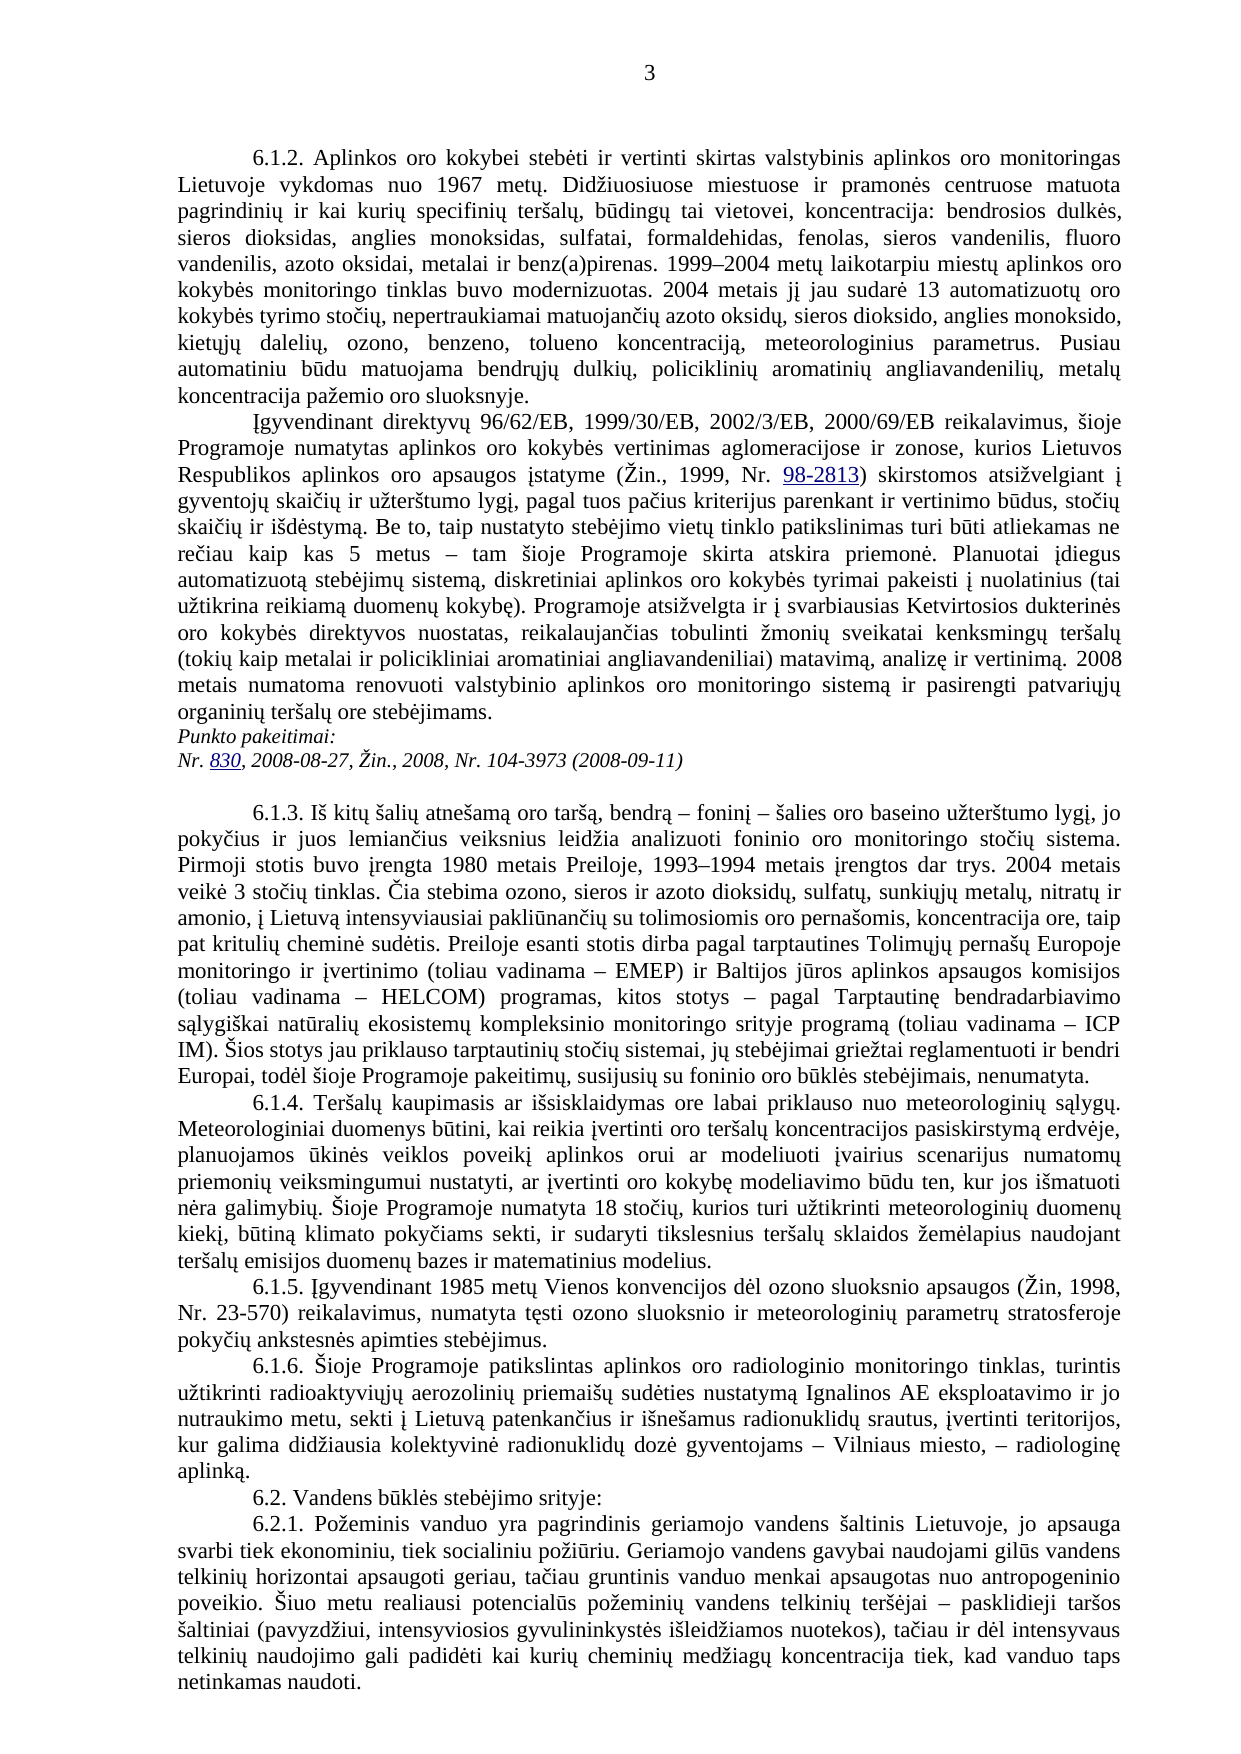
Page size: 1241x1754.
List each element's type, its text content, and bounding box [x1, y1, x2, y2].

text 6.2.1. Požeminis vanduo yra pagrindinis geriamojo vandens šaltinis Lietuvoje, jo apsauga svarbi tiek ekonominiu, tiek socialiniu požiūriu. Geriamojo vandens gavybai naudojami gilūs vandens telkinių horizontai apsaugoti geriau, tačiau gruntinis vanduo menkai apsaugotas nuo antropogeninio poveikio. Šiuo metu realiausi potencialūs požeminių vandens telkinių teršėjai – pasklidieji taršos šaltiniai (pavyzdžiui, intensyviosios gyvulininkystės išleidžiamos nuotekos), tačiau ir dėl intensyvaus telkinių naudojimo gali padidėti kai kurių cheminių medžiagų koncentracija tiek, kad vanduo taps netinkamas naudoti. [177, 1510, 1122, 1695]
text 6.1.5. Įgyvendinant 1985 metų Vienos konvencijos dėl ozono sluoksnio apsaugos (Žin, 1998, Nr. 23-570) reikalavimus, numatyta tęsti ozono sluoksnio ir meteorologinių parametrų stratosferoje pokyčių ankstesnės apimties stebėjimus. [177, 1273, 1122, 1352]
text Punkto pakeitimai: [177, 724, 1122, 748]
text 6.1.4. Teršalų kaupimasis ar išsisklaidymas ore labai priklauso nuo meteorologinių sąlygų. Meteorologiniai duomenys būtini, kai reikia įvertinti oro teršalų koncentracijos pasiskirstymą erdvėje, planuojamos ūkinės veiklos poveikį aplinkos orui ar modeliuoti įvairius scenarijus numatomų priemonių veiksmingumui nustatyti, ar įvertinti oro kokybę modeliavimo būdu ten, kur jos išmatuoti nėra galimybių. Šioje Programoje numatyta 18 stočių, kurios turi užtikrinti meteorologinių duomenų kiekį, būtiną klimato pokyčiams sekti, ir sudaryti tikslesnius teršalų sklaidos žemėlapius naudojant teršalų emisijos duomenų bazes ir matematinius modelius. [177, 1089, 1122, 1273]
text 6.1.6. Šioje Programoje patikslintas aplinkos oro radiologinio monitoringo tinklas, turintis užtikrinti radioaktyviųjų aerozolinių priemaišų sudėties nustatymą Ignalinos AE eksploatavimo ir jo nutraukimo metu, sekti į Lietuvą patenkančius ir išnešamus radionuklidų srautus, įvertinti teritorijos, kur galima didžiausia kolektyvinė radionuklidų dozė gyventojams – Vilniaus miesto, – radiologinę aplinką. [177, 1352, 1122, 1484]
text 6.1.2. Aplinkos oro kokybei stebėti ir vertinti skirtas valstybinis aplinkos oro monitoringas Lietuvoje vykdomas nuo 1967 metų. Didžiuosiuose miestuose ir pramonės centruose matuota pagrindinių ir kai kurių specifinių teršalų, būdingų tai vietovei, koncentracija: bendrosios dulkės, sieros dioksidas, anglies monoksidas, sulfatai, formaldehidas, fenolas, sieros vandenilis, fluoro vandenilis, azoto oksidai, metalai ir benz(a)pirenas. 1999–2004 metų laikotarpiu miestų aplinkos oro kokybės monitoringo tinklas buvo modernizuotas. 2004 metais jį jau sudarė 13 automatizuotų oro kokybės tyrimo stočių, nepertraukiamai matuojančių azoto oksidų, sieros dioksido, anglies monoksido, kietųjų dalelių, ozono, benzeno, tolueno koncentraciją, meteorologinius parametrus. Pusiau automatiniu būdu matuojama bendrųjų dulkių, policiklinių aromatinių angliavandenilių, metalų koncentracija pažemio oro sluoksnyje. [177, 144, 1122, 408]
text 6.2. Vandens būklės stebėjimo srityje: [177, 1484, 1122, 1510]
text Nr. 830, 2008-08-27, Žin., 2008, Nr. 104-3973 (2008-09-11) [177, 748, 1122, 772]
text 6.1.3. Iš kitų šalių atnešamą oro taršą, bendrą – foninį – šalies oro baseino užterštumo lygį, jo pokyčius ir juos lemiančius veiksnius leidžia analizuoti foninio oro monitoringo stočių sistema. Pirmoji stotis buvo įrengta 1980 metais Preiloje, 1993–1994 metais įrengtos dar trys. 2004 metais veikė 3 stočių tinklas. Čia stebima ozono, sieros ir azoto dioksidų, sulfatų, sunkiųjų metalų, nitratų ir amonio, į Lietuvą intensyviausiai pakliūnančių su tolimosiomis oro pernašomis, koncentracija ore, taip pat kritulių cheminė sudėtis. Preiloje esanti stotis dirba pagal tarptautines Tolimųjų pernašų Europoje monitoringo ir įvertinimo (toliau vadinama – EMEP) ir Baltijos jūros aplinkos apsaugos komisijos (toliau vadinama – HELCOM) programas, kitos stotys – pagal Tarptautinę bendradarbiavimo sąlygiškai natūralių ekosistemų kompleksinio monitoringo srityje programą (toliau vadinama – ICP IM). Šios stotys jau priklauso tarptautinių stočių sistemai, jų stebėjimai griežtai reglamentuoti ir bendri Europai, todėl šioje Programoje pakeitimų, susijusių su foninio oro būklės stebėjimais, nenumatyta. [177, 799, 1122, 1089]
text Įgyvendinant direktyvų 96/62/EB, 1999/30/EB, 2002/3/EB, 2000/69/EB reikalavimus, šioje Programoje numatytas aplinkos oro kokybės vertinimas aglomeracijose ir zonose, kurios Lietuvos Respublikos aplinkos oro apsaugos įstatyme (Žin., 1999, Nr. 98-2813) skirstomos atsižvelgiant į gyventojų skaičių ir užterštumo lygį, pagal tuos pačius kriterijus parenkant ir vertinimo būdus, stočių skaičių ir išdėstymą. Be to, taip nustatyto stebėjimo vietų tinklo patikslinimas turi būti atliekamas ne rečiau kaip kas 5 metus – tam šioje Programoje skirta atskira priemonė. Planuotai įdiegus automatizuotą stebėjimų sistemą, diskretiniai aplinkos oro kokybės tyrimai pakeisti į nuolatinius (tai užtikrina reikiamą duomenų kokybę). Programoje atsižvelgta ir į svarbiausias Ketvirtosios dukterinės oro kokybės direktyvos nuostatas, reikalaujančias tobulinti žmonių sveikatai kenksmingų teršalų (tokių kaip metalai ir policikliniai aromatiniai angliavandeniliai) matavimą, analizę ir vertinimą. 2008 metais numatoma renovuoti valstybinio aplinkos oro monitoringo sistemą ir pasirengti patvariųjų organinių teršalų ore stebėjimams. [177, 408, 1122, 724]
